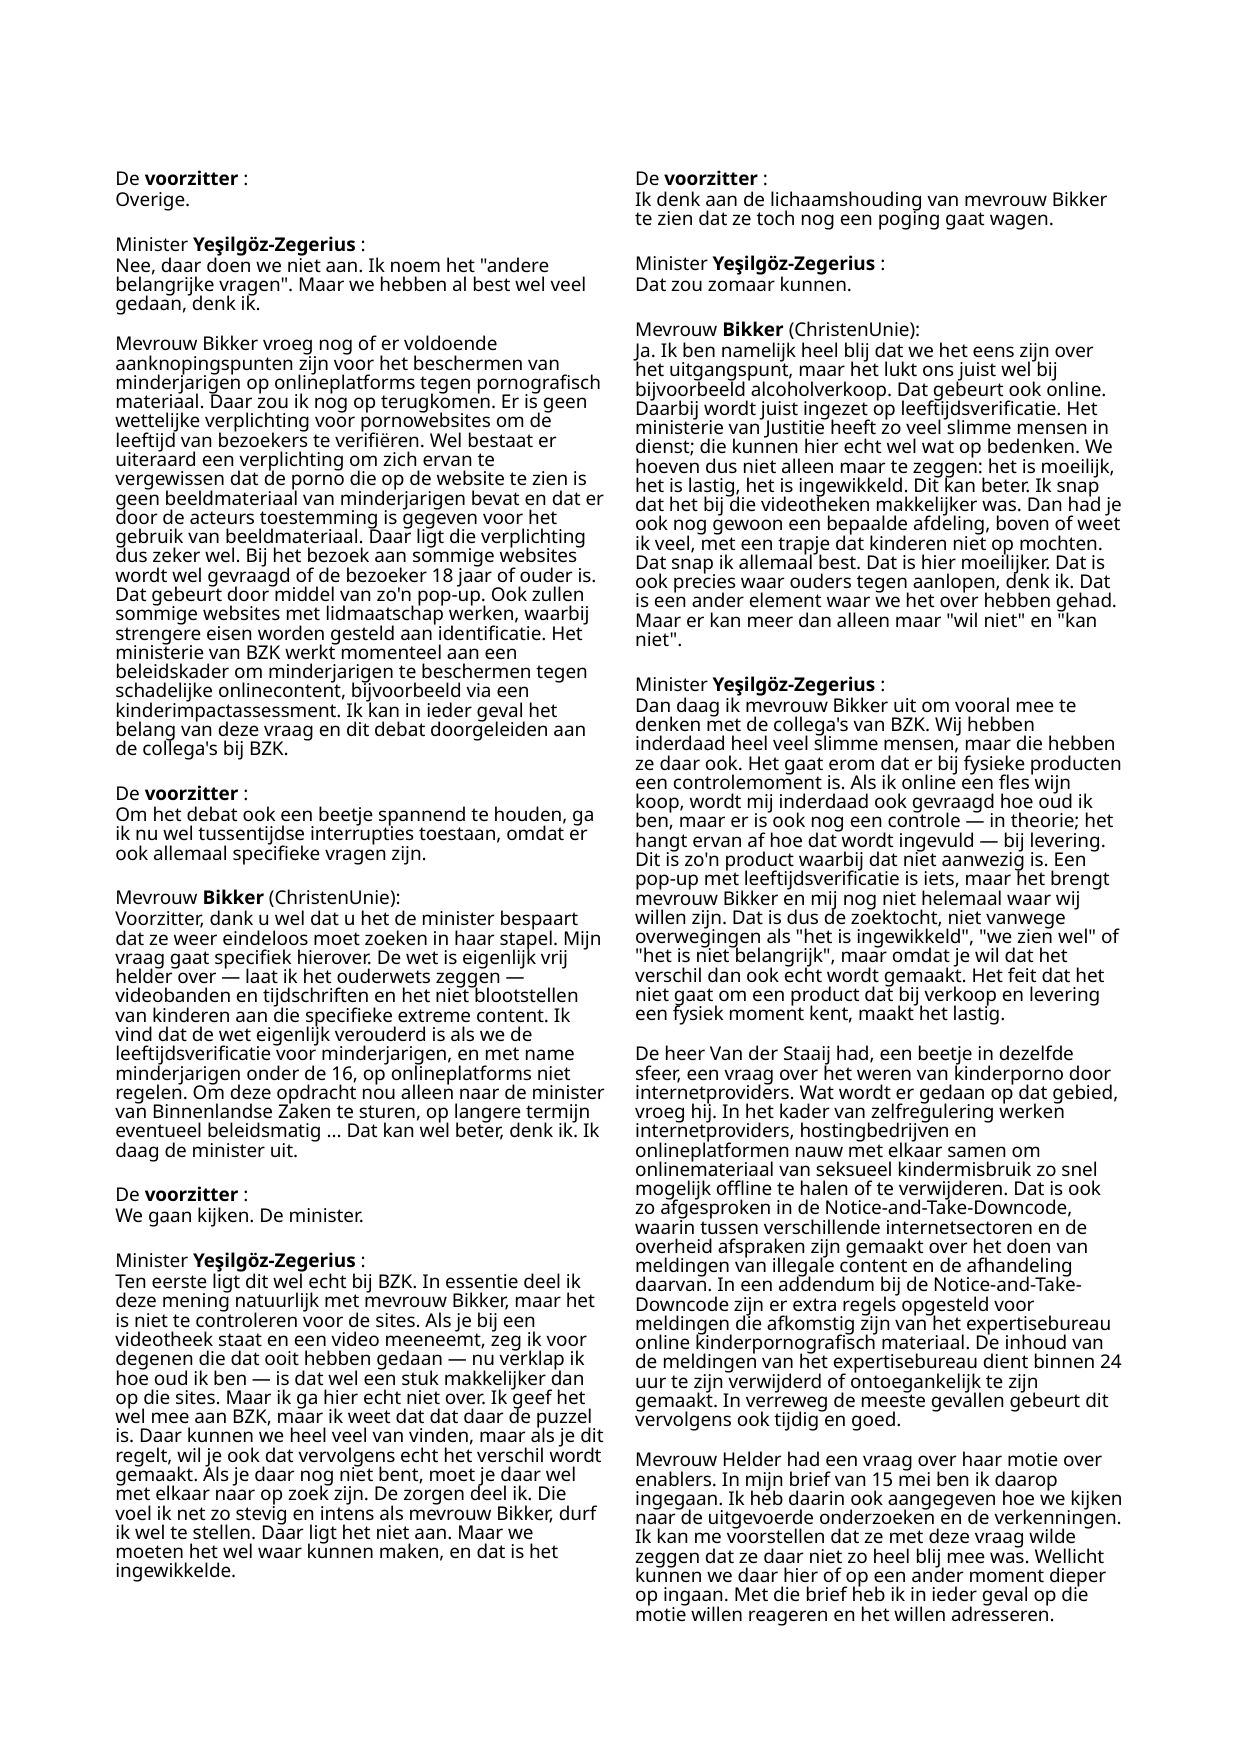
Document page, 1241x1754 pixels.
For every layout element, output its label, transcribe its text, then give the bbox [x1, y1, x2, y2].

text Minister Yeşilgöz-Zegerius : [115, 231, 605, 257]
text Overige. [115, 191, 605, 210]
text Ja. Ik ben namelijk heel blij dat we het eens zijn over het uitgangspunt, maar het lukt ons juist wel bij bijvoorbeeld alcoholverkoop. Dat gebeurt ook online. Daarbij wordt juist ingezet op leeftijdsverificatie. Het ministerie van Justitie heeft zo veel slimme mensen in dienst; die kunnen hier echt wel wat op bedenken. We hoeven dus niet alleen maar te zeggen: het is moeilijk, het is lastig, het is ingewikkeld. Dit kan beter. Ik snap dat het bij die videotheken makkelijker was. Dan had je ook nog gewoon een bepaalde afdeling, boven of weet ik veel, met een trapje dat kinderen niet op mochten. Dat snap ik allemaal best. Dat is hier moeilijker. Dat is ook precies waar ouders tegen aanlopen, denk ik. Dat is een ander element waar we het over hebben gehad. Maar er kan meer dan alleen maar "wil niet" en "kan niet". [635, 342, 1125, 650]
text De voorzitter : [115, 1182, 605, 1207]
text De voorzitter : [635, 165, 1125, 191]
text Minister Yeşilgöz-Zegerius : [635, 250, 1125, 276]
text Mevrouw Bikker vroeg nog of er voldoende aanknopingspunten zijn voor het beschermen van minderjarigen op onlineplatforms tegen pornografisch materiaal. Daar zou ik nog op terugkomen. Er is geen wettelijke verplichting voor pornowebsites om de leeftijd van bezoekers te verifiëren. Wel bestaat er uiteraard een verplichting om zich ervan te vergewissen dat de porno die op de website te zien is geen beeldmateriaal van minderjarigen bevat en dat er door de acteurs toestemming is gegeven voor het gebruik van beeldmateriaal. Daar ligt die verplichting dus zeker wel. Bij het bezoek aan sommige websites wordt wel gevraagd of de bezoeker 18 jaar of ouder is. Dat gebeurt door middel van zo'n pop-up. Ook zullen sommige websites met lidmaatschap werken, waarbij strengere eisen worden gesteld aan identificatie. Het ministerie van BZK werkt momenteel aan een beleidskader om minderjarigen te beschermen tegen schadelijke onlinecontent, bijvoorbeeld via een kinderimpactassessment. Ik kan in ieder geval het belang van deze vraag en dit debat doorgeleiden aan de collega's bij BZK. [115, 335, 605, 759]
text Minister Yeşilgöz-Zegerius : [115, 1247, 605, 1273]
text Mevrouw Bikker (ChristenUnie): [115, 884, 605, 910]
text Dan daag ik mevrouw Bikker uit om vooral mee te denken met de collega's van BZK. Wij hebben inderdaad heel veel slimme mensen, maar die hebben ze daar ook. Het gaat erom dat er bij fysieke producten een controlemoment is. Als ik online een fles wijn koop, wordt mij inderdaad ook gevraagd hoe oud ik ben, maar er is ook nog een controle — in theorie; het hangt ervan af hoe dat wordt ingevuld — bij levering. Dit is zo'n product waarbij dat niet aanwezig is. Een pop-up met leeftijdsverificatie is iets, maar het brengt mevrouw Bikker en mij nog niet helemaal waar wij willen zijn. Dat is dus de zoektocht, niet vanwege overwegingen als "het is ingewikkeld", "we zien wel" of "het is niet belangrijk", maar omdat je wil dat het verschil dan ook echt wordt gemaakt. Het feit dat het niet gaat om een product dat bij verkoop en levering een fysiek moment kent, maakt het lastig. [635, 697, 1125, 1024]
text Dat zou zomaar kunnen. [635, 276, 1125, 295]
text De heer Van der Staaij had, een beetje in dezelfde sfeer, een vraag over het weren van kinderporno door internetproviders. Wat wordt er gedaan op dat gebied, vroeg hij. In het kader van zelfregulering werken internetproviders, hostingbedrijven en onlineplatformen nauw met elkaar samen om onlinemateriaal van seksueel kindermisbruik zo snel mogelijk offline te halen of te verwijderen. Dat is ook zo afgesproken in de Notice-and-Take-Downcode, waarin tussen verschillende internetsectoren en de overheid afspraken zijn gemaakt over het doen van meldingen van illegale content en de afhandeling daarvan. In een addendum bij de Notice-and-Take-Downcode zijn er extra regels opgesteld voor meldingen die afkomstig zijn van het expertisebureau online kinderpornografisch materiaal. De inhoud van de meldingen van het expertisebureau dient binnen 24 uur te zijn verwijderd of ontoegankelijk te zijn gemaakt. In verreweg de meeste gevallen gebeurt dit vervolgens ook tijdig en goed. [635, 1045, 1125, 1431]
text Om het debat ook een beetje spannend te houden, ga ik nu wel tussentijdse interrupties toestaan, omdat er ook allemaal specifieke vragen zijn. [115, 806, 605, 864]
text Voorzitter, dank u wel dat u het de minister bespaart dat ze weer eindeloos moet zoeken in haar stapel. Mijn vraag gaat specifiek hierover. De wet is eigenlijk vrij helder over — laat ik het ouderwets zeggen — videobanden en tijdschriften en het niet blootstellen van kinderen aan die specifieke extreme content. Ik vind dat de wet eigenlijk verouderd is als we de leeftijdsverificatie voor minderjarigen, en met name minderjarigen onder de 16, op onlineplatforms niet regelen. Om deze opdracht nou alleen naar de minister van Binnenlandse Zaken te sturen, op langere termijn eventueel beleidsmatig ... Dat kan wel beter, denk ik. Ik daag de minister uit. [115, 910, 605, 1161]
text Nee, daar doen we niet aan. Ik noem het "andere belangrijke vragen". Maar we hebben al best wel veel gedaan, denk ik. [115, 257, 605, 315]
text Ik denk aan de lichaamshouding van mevrouw Bikker te zien dat ze toch nog een poging gaat wagen. [635, 191, 1125, 229]
text Mevrouw Helder had een vraag over haar motie over enablers. In mijn brief van 15 mei ben ik daarop ingegaan. Ik heb daarin ook aangegeven hoe we kijken naar de uitgevoerde onderzoeken en de verkenningen. Ik kan me voorstellen dat ze met deze vraag wilde zeggen dat ze daar niet zo heel blij mee was. Wellicht kunnen we daar hier of op een ander moment dieper op ingaan. Met die brief heb ik in ieder geval op die motie willen reageren en het willen adresseren. [635, 1451, 1125, 1625]
text Minister Yeşilgöz-Zegerius : [635, 671, 1125, 697]
text We gaan kijken. De minister. [115, 1207, 605, 1227]
text De voorzitter : [115, 165, 605, 191]
text Mevrouw Bikker (ChristenUnie): [635, 316, 1125, 342]
text De voorzitter : [115, 780, 605, 806]
text Ten eerste ligt dit wel echt bij BZK. In essentie deel ik deze mening natuurlijk met mevrouw Bikker, maar het is niet te controleren voor de sites. Als je bij een videotheek staat en een video meeneemt, zeg ik voor degenen die dat ooit hebben gedaan — nu verklap ik hoe oud ik ben — is dat wel een stuk makkelijker dan op die sites. Maar ik ga hier echt niet over. Ik geef het wel mee aan BZK, maar ik weet dat dat daar de puzzel is. Daar kunnen we heel veel van vinden, maar als je dit regelt, wil je ook dat vervolgens echt het verschil wordt gemaakt. Als je daar nog niet bent, moet je daar wel met elkaar naar op zoek zijn. De zorgen deel ik. Die voel ik net zo stevig en intens als mevrouw Bikker, durf ik wel te stellen. Daar ligt het niet aan. Maar we moeten het wel waar kunnen maken, en dat is het ingewikkelde. [115, 1273, 605, 1582]
